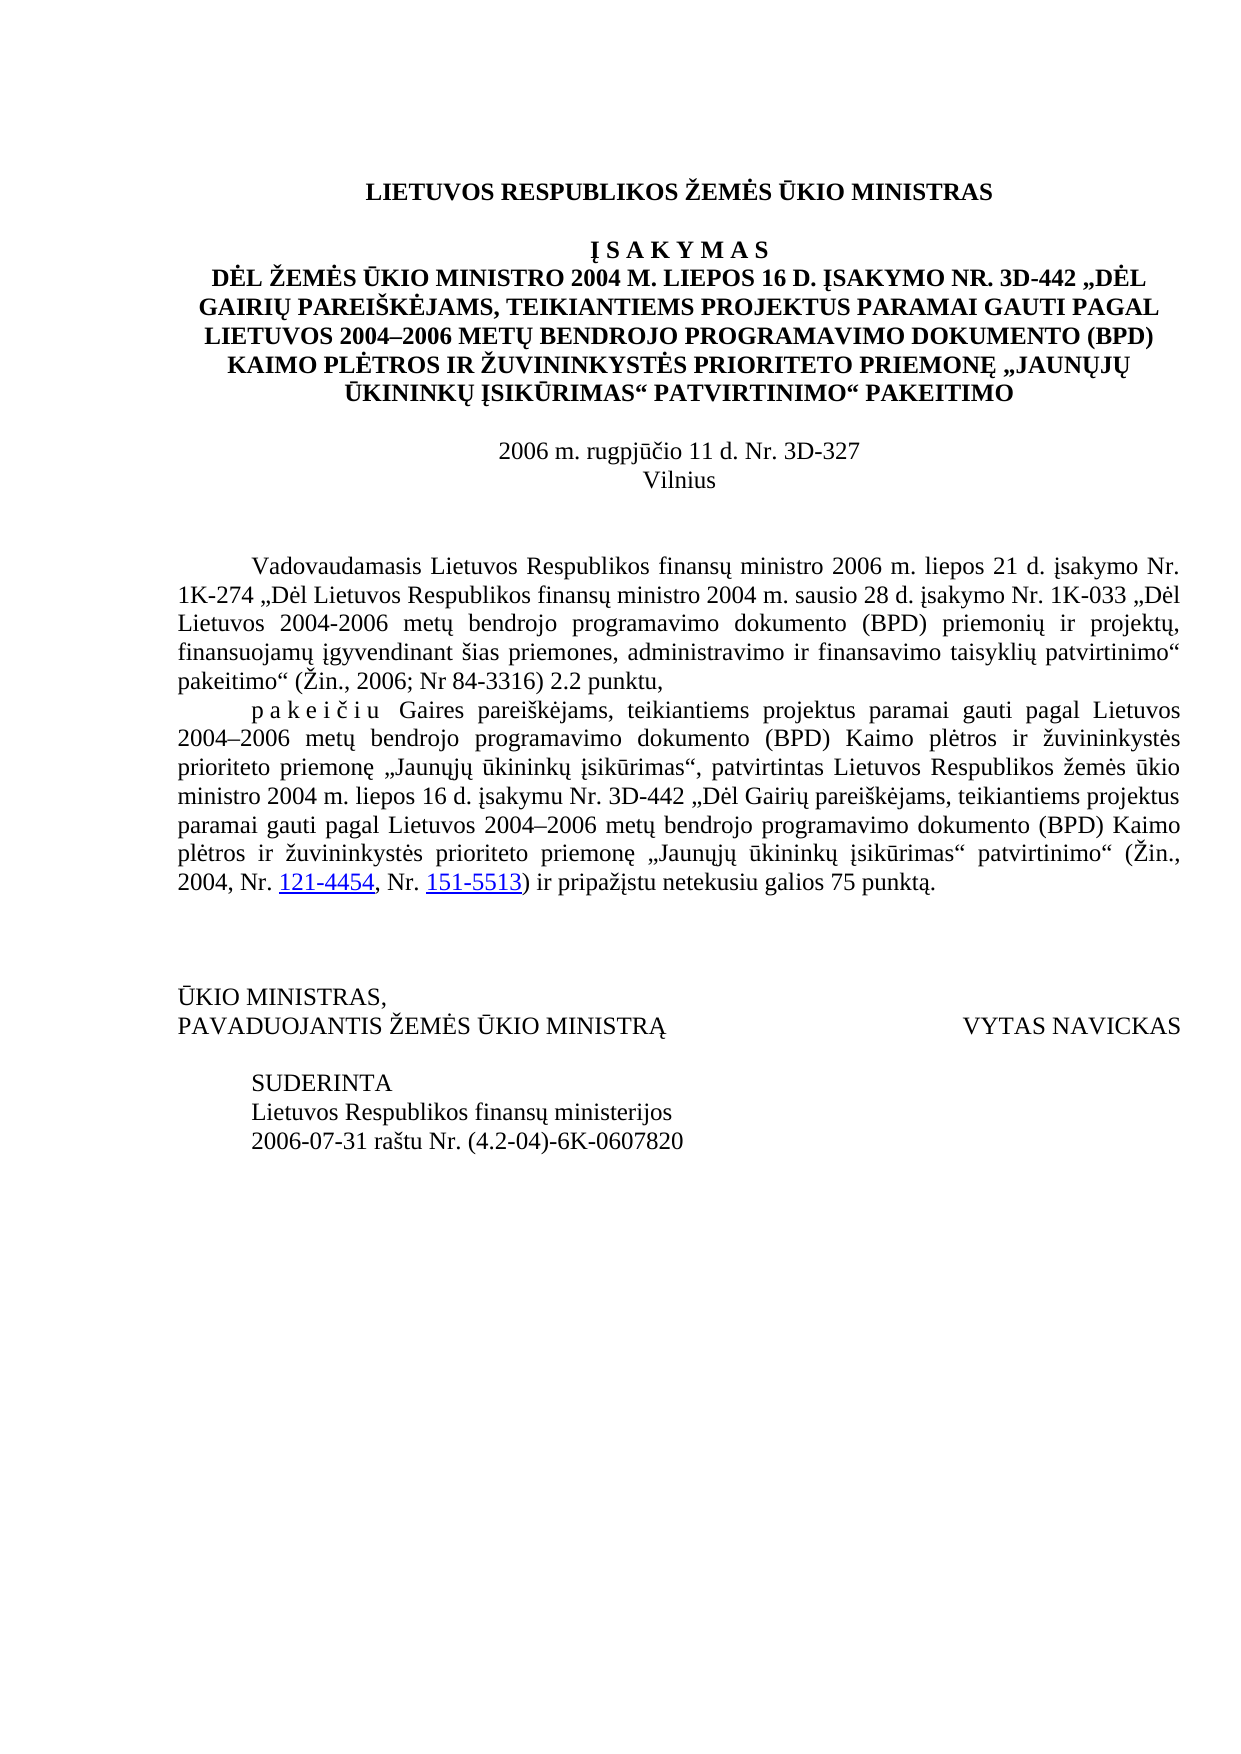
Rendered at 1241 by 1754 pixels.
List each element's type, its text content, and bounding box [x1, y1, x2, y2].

text 2006-07-31 raštu Nr. (4.2-04)-6K-0607820 [177, 1126, 1181, 1155]
text pakeičiu Gaires pareiškėjams, teikiantiems projektus paramai gauti pagal Lietuvos 2004–2006 metų bendrojo programavimo dokumento (BPD) Kaimo plėtros ir žuvininkystės prioriteto priemonę „Jaunųjų ūkininkų įsikūrimas“, patvirtintas Lietuvos Respublikos žemės ūkio ministro 2004 m. liepos 16 d. įsakymu Nr. 3D-442 „Dėl Gairių pareiškėjams, teikiantiems projektus paramai gauti pagal Lietuvos 2004–2006 metų bendrojo programavimo dokumento (BPD) Kaimo plėtros ir žuvininkystės prioriteto priemonę „Jaunųjų ūkininkų įsikūrimas“ patvirtinimo“ (Žin., 2004, Nr. 121-4454, Nr. 151-5513) ir pripažįstu netekusiu galios 75 punktą. [177, 695, 1181, 896]
text DĖL ŽEMĖS ŪKIO MINISTRO 2004 M. LIEPOS 16 D. ĮSAKYMO NR. 3D-442 „DĖL GAIRIŲ PAREIŠKĖJAMS, TEIKIANTIEMS PROJEKTUS PARAMAI GAUTI PAGAL LIETUVOS 2004–2006 METŲ BENDROJO PROGRAMAVIMO DOKUMENTO (BPD) KAIMO PLĖTROS IR ŽUVININKYSTĖS PRIORITETO PRIEMONĘ „JAUNŲJŲ ŪKININKŲ ĮSIKŪRIMAS“ PATVIRTINIMO“ PAKEITIMO [177, 263, 1181, 407]
text Vilnius [177, 465, 1181, 493]
text SUDERINTA [177, 1068, 1181, 1097]
text ŪKIO MINISTRAS, [177, 982, 1181, 1011]
text Vadovaudamasis Lietuvos Respublikos finansų ministro 2006 m. liepos 21 d. įsakymo Nr. 1K-274 „Dėl Lietuvos Respublikos finansų ministro 2004 m. sausio 28 d. įsakymo Nr. 1K-033 „Dėl Lietuvos 2004-2006 metų bendrojo programavimo dokumento (BPD) priemonių ir projektų, finansuojamų įgyvendinant šias priemones, administravimo ir finansavimo taisyklių patvirtinimo“ pakeitimo“ (Žin., 2006; Nr 84-3316) 2.2 punktu, [177, 551, 1181, 695]
text Į S A K Y M A S [177, 235, 1181, 263]
text LIETUVOS RESPUBLIKOS ŽEMĖS ŪKIO MINISTRAS [177, 177, 1181, 206]
text PAVADUOJANTIS ŽEMĖS ŪKIO MINISTRĄ VYTAS NAVICKAS [177, 1011, 1181, 1040]
text 2006 m. rugpjūčio 11 d. Nr. 3D-327 [177, 436, 1181, 465]
text Lietuvos Respublikos finansų ministerijos [177, 1097, 1181, 1126]
